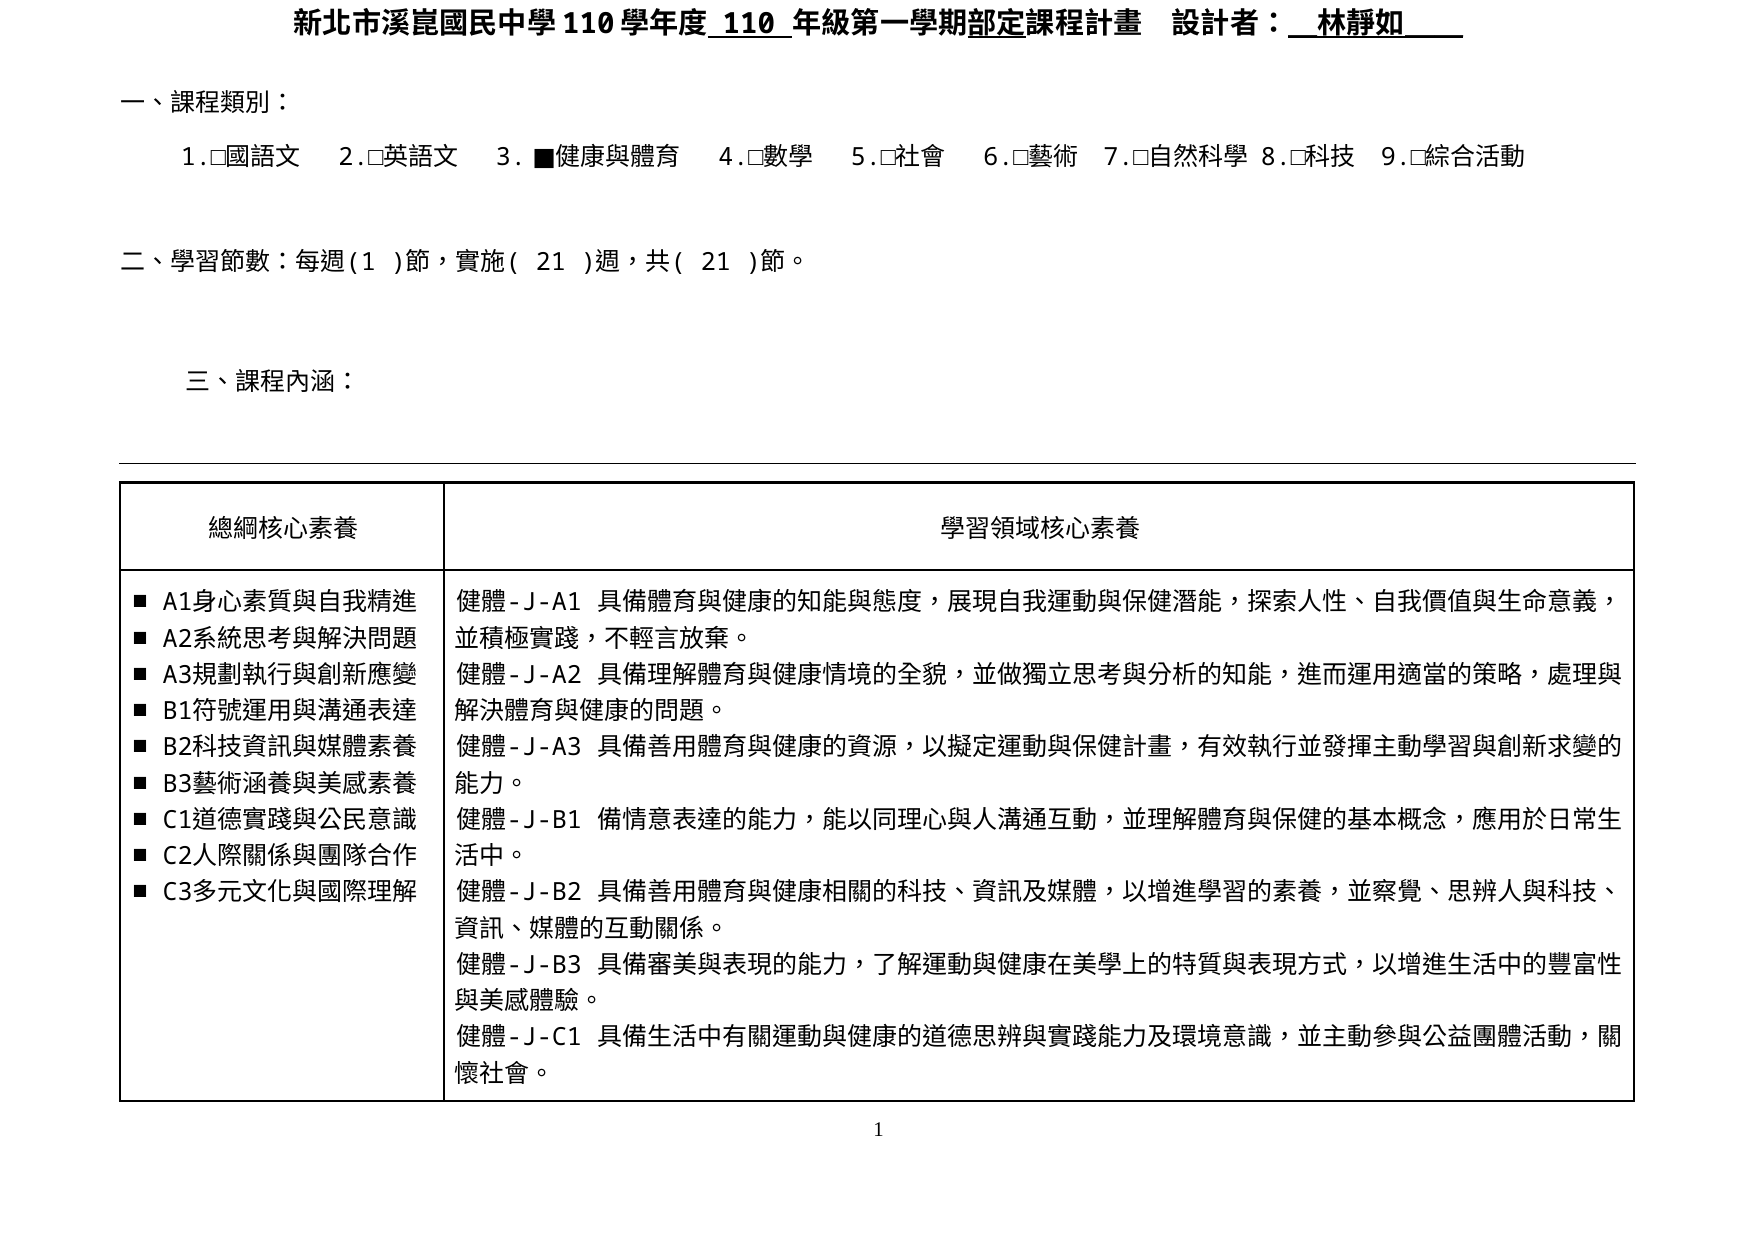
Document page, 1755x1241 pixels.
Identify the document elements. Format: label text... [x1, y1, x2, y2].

text 新北市溪崑國民中學110學年度 110 年級第一學期部定課程計畫 設計者：＿林靜如＿＿ [118, 0, 1636, 42]
text 1.□國語文 2.□英語文 3. ■健康與體育 4.□數學 5.□社會 6.□藝術 7.□自然科學 8.□科技 9.□綜合活動 [118, 136, 1636, 173]
text 二、學習節數：每週(1 )節，實施( 21 )週，共( 21 )節。 [118, 242, 1636, 278]
text 一、課程類別： [118, 82, 1636, 118]
table_header 學習領域核心素養 [445, 484, 1633, 569]
text 三、課程內涵： [119, 297, 1635, 462]
table_cell ■ A1身心素質與自我精進 ■ A2系統思考與解決問題 ■ A3規劃執行與創新應變 ■ B1符號運用與溝通表達 ■ B2科技資訊與媒體素養 ■ B3藝術涵養與美感素養 ■ C1道德實踐與公民意識 ■ C2人際關係與團隊合作 ■ C3多元文化與國際理解 [121, 571, 443, 1100]
table_cell 健體-J-A1 具備體育與健康的知能與態度，展現自我運動與保健潛能，探索人性、自我價值與生命意義，並積極實踐，不輕言放棄。 健體-J-A2 具備理解體育與健康情境的全貌，並做獨立思考與分析的知能，進而運用適當的策略，處理與解決體育與健康的問題。 健體-J-A3 具備善用體育與健康的資源，以擬定運動與保健計畫，有效執行並發揮主動學習與創新求變的能力。 健體-J-B1 備情意表達的能力，能以同理心與人溝通互動，並理解體育與保健的基本概念，應用於日常生活中。 健體-J-B2 具備善用體育與健康相關的科技、資訊及媒體，以增進學習的素養，並察覺、思辨人與科技、資訊、媒體的互動關係。 健體-J-B3 具備審美與表現的能力，了解運動與健康在美學上的特質與表現方式，以增進生活中的豐富性與美感體驗。 健體-J-C1 具備生活中有關運動與健康的道德思辨與實踐能力及環境意識，並主動參與公益團體活動，關懷社會。 [445, 571, 1633, 1100]
table_header 總綱核心素養 [121, 484, 443, 569]
